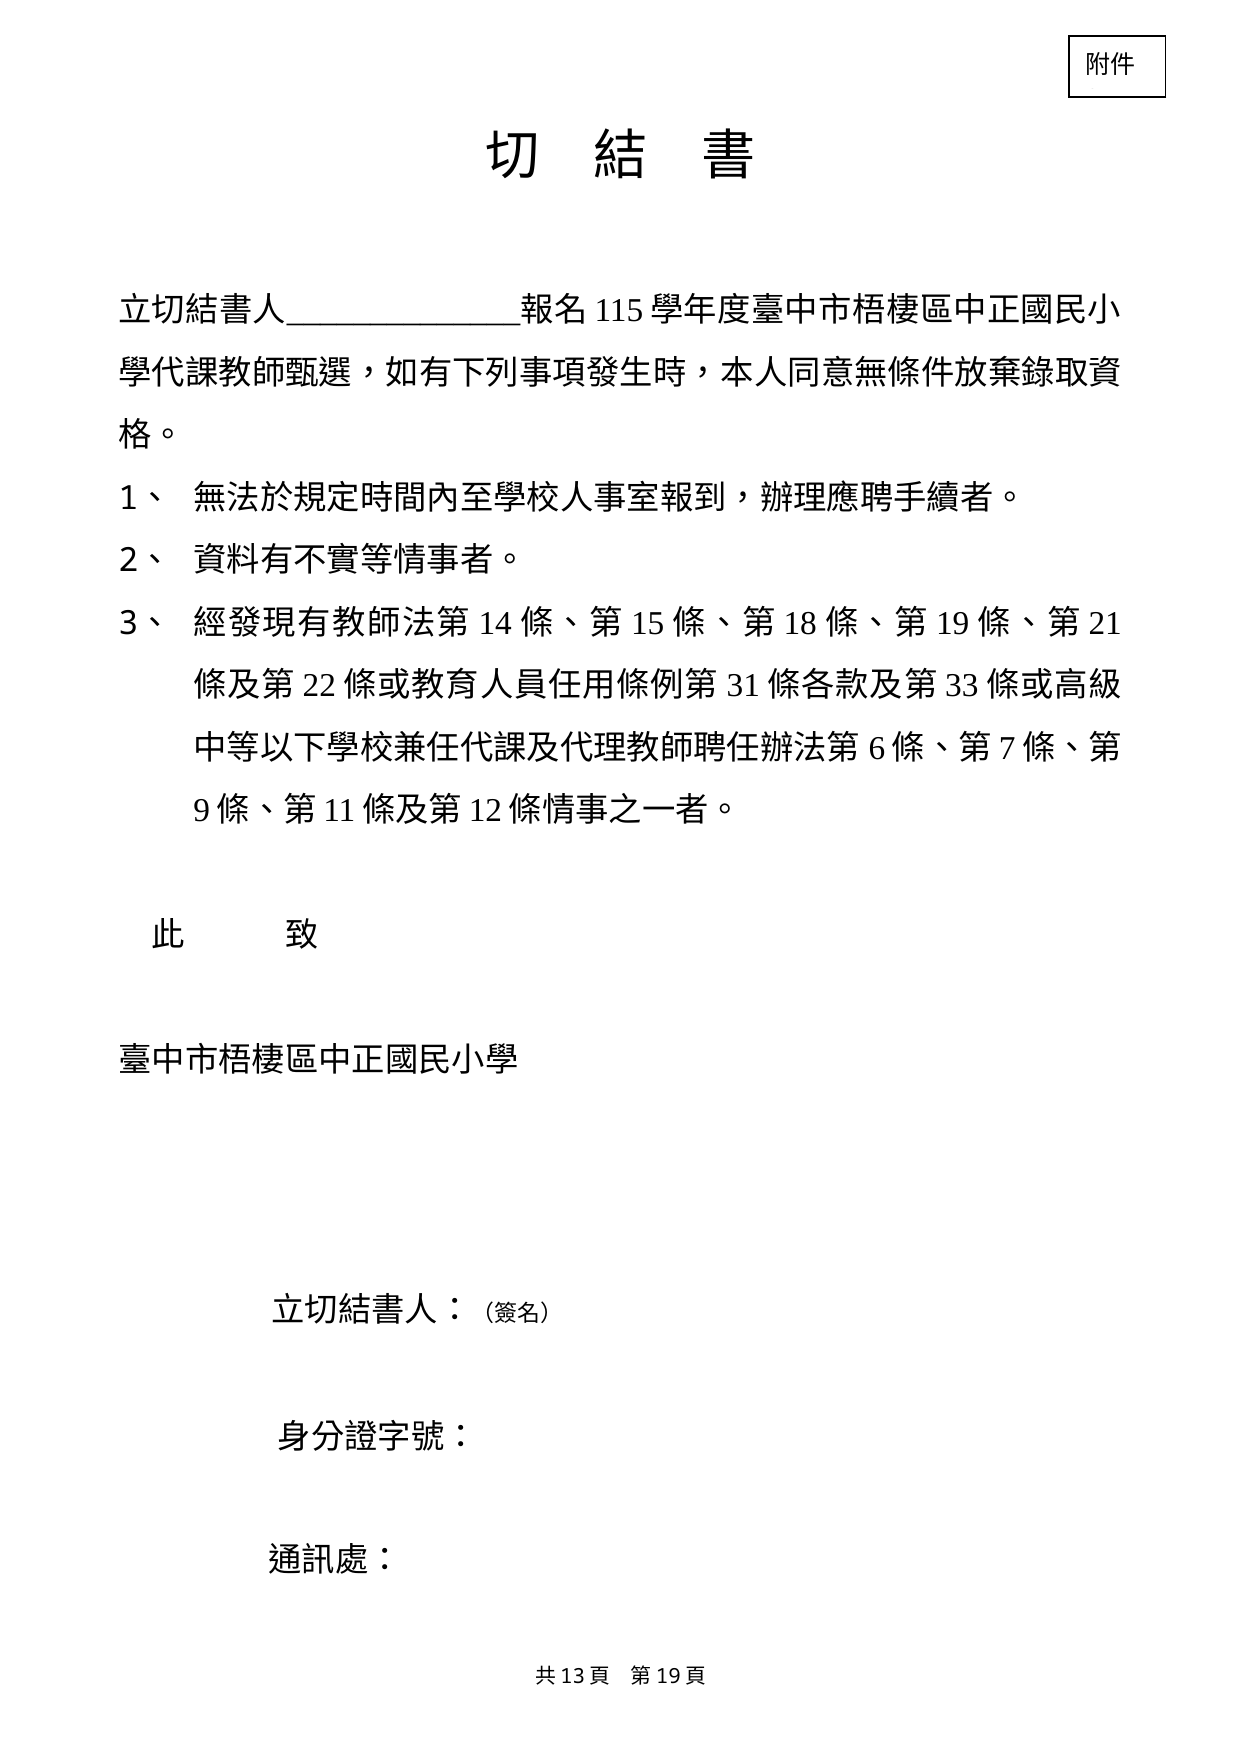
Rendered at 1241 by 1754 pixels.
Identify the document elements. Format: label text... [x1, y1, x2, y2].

text 立切結書人：（簽名） [118, 1266, 1122, 1328]
text 身分證字號： [118, 1391, 1122, 1453]
text 臺中市梧棲區中正國民小學 [118, 1016, 1122, 1078]
list 資料有不實等情事者。 [118, 516, 1122, 578]
text 切 結 書 [118, 78, 1122, 203]
text 此 致 [118, 891, 1122, 953]
text 切 結 書 [1070, 37, 1165, 96]
list 無法於規定時間內至學校人事室報到，辦理應聘手續者。 [118, 453, 1122, 516]
text 附件3 [1085, 44, 1150, 88]
text 通訊處： [118, 1516, 1122, 1578]
text 立切結書人______________報名115學年度臺中市梧棲區中正國民小學代課教師甄選，如有下列事項發生時，本人同意無條件放棄錄取資格。 [118, 266, 1122, 453]
list 經發現有教師法第14條、第15條、第18條、第19條、第21條及第22條或教育人員任用條例第31條各款及第33條或高級中等以下學校兼任代課及代理教師聘任辦法第6條、第7條、第9條、第11條及第12條情事之一者。 [118, 578, 1122, 828]
